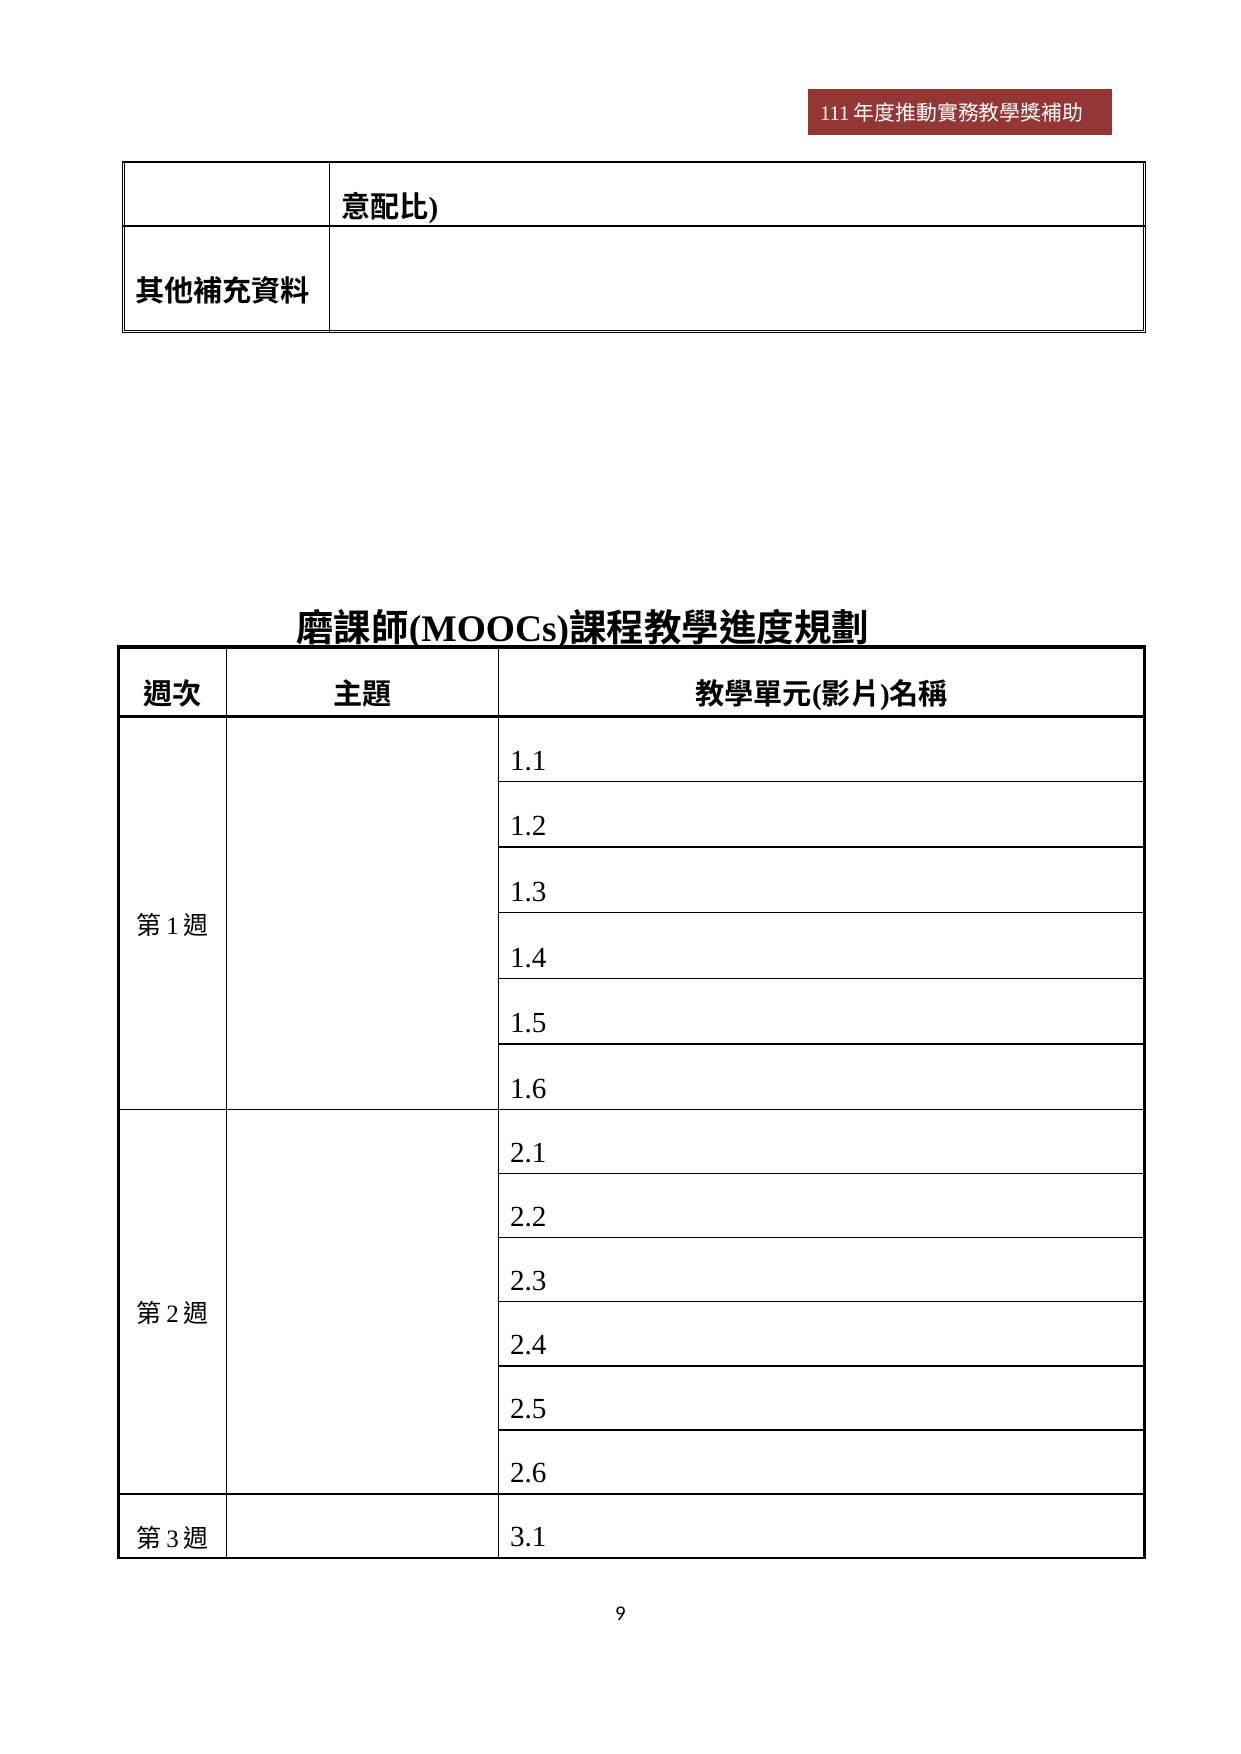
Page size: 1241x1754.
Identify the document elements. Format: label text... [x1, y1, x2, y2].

table_cell 2.2 [499, 1174, 1143, 1237]
table_cell 1.3 [499, 848, 1143, 912]
table_cell 2.3 [499, 1238, 1143, 1301]
table_cell 1.1 [499, 718, 1143, 781]
table_cell 1.2 [499, 782, 1143, 846]
table_cell [227, 1495, 498, 1557]
table_cell 2.6 [499, 1431, 1143, 1493]
table_header 主題 [227, 649, 498, 715]
table_cell [330, 227, 1143, 330]
table_cell 1.5 [499, 979, 1143, 1043]
table_cell 1.6 [499, 1045, 1143, 1109]
table_cell 2.1 [499, 1110, 1143, 1173]
table_cell [125, 163, 329, 225]
table_cell 其他補充資料 [125, 227, 329, 330]
table_cell [227, 718, 498, 1109]
table_header 週次 [120, 649, 226, 715]
table_header 教學單元(影片)名稱 [499, 649, 1143, 715]
table_cell 意配比) [330, 163, 1143, 225]
table_cell 第2週 [120, 1110, 226, 1493]
table_cell 第3週 [120, 1495, 226, 1557]
table_cell [227, 1110, 498, 1493]
table_cell 3.1 [499, 1495, 1143, 1557]
table_cell 2.4 [499, 1302, 1143, 1365]
text 磨課師(MOOCs)課程教學進度規劃 [118, 583, 1047, 645]
table_cell 2.5 [499, 1367, 1143, 1429]
table_cell 第1週 [120, 718, 226, 1109]
table_cell 1.4 [499, 913, 1143, 977]
